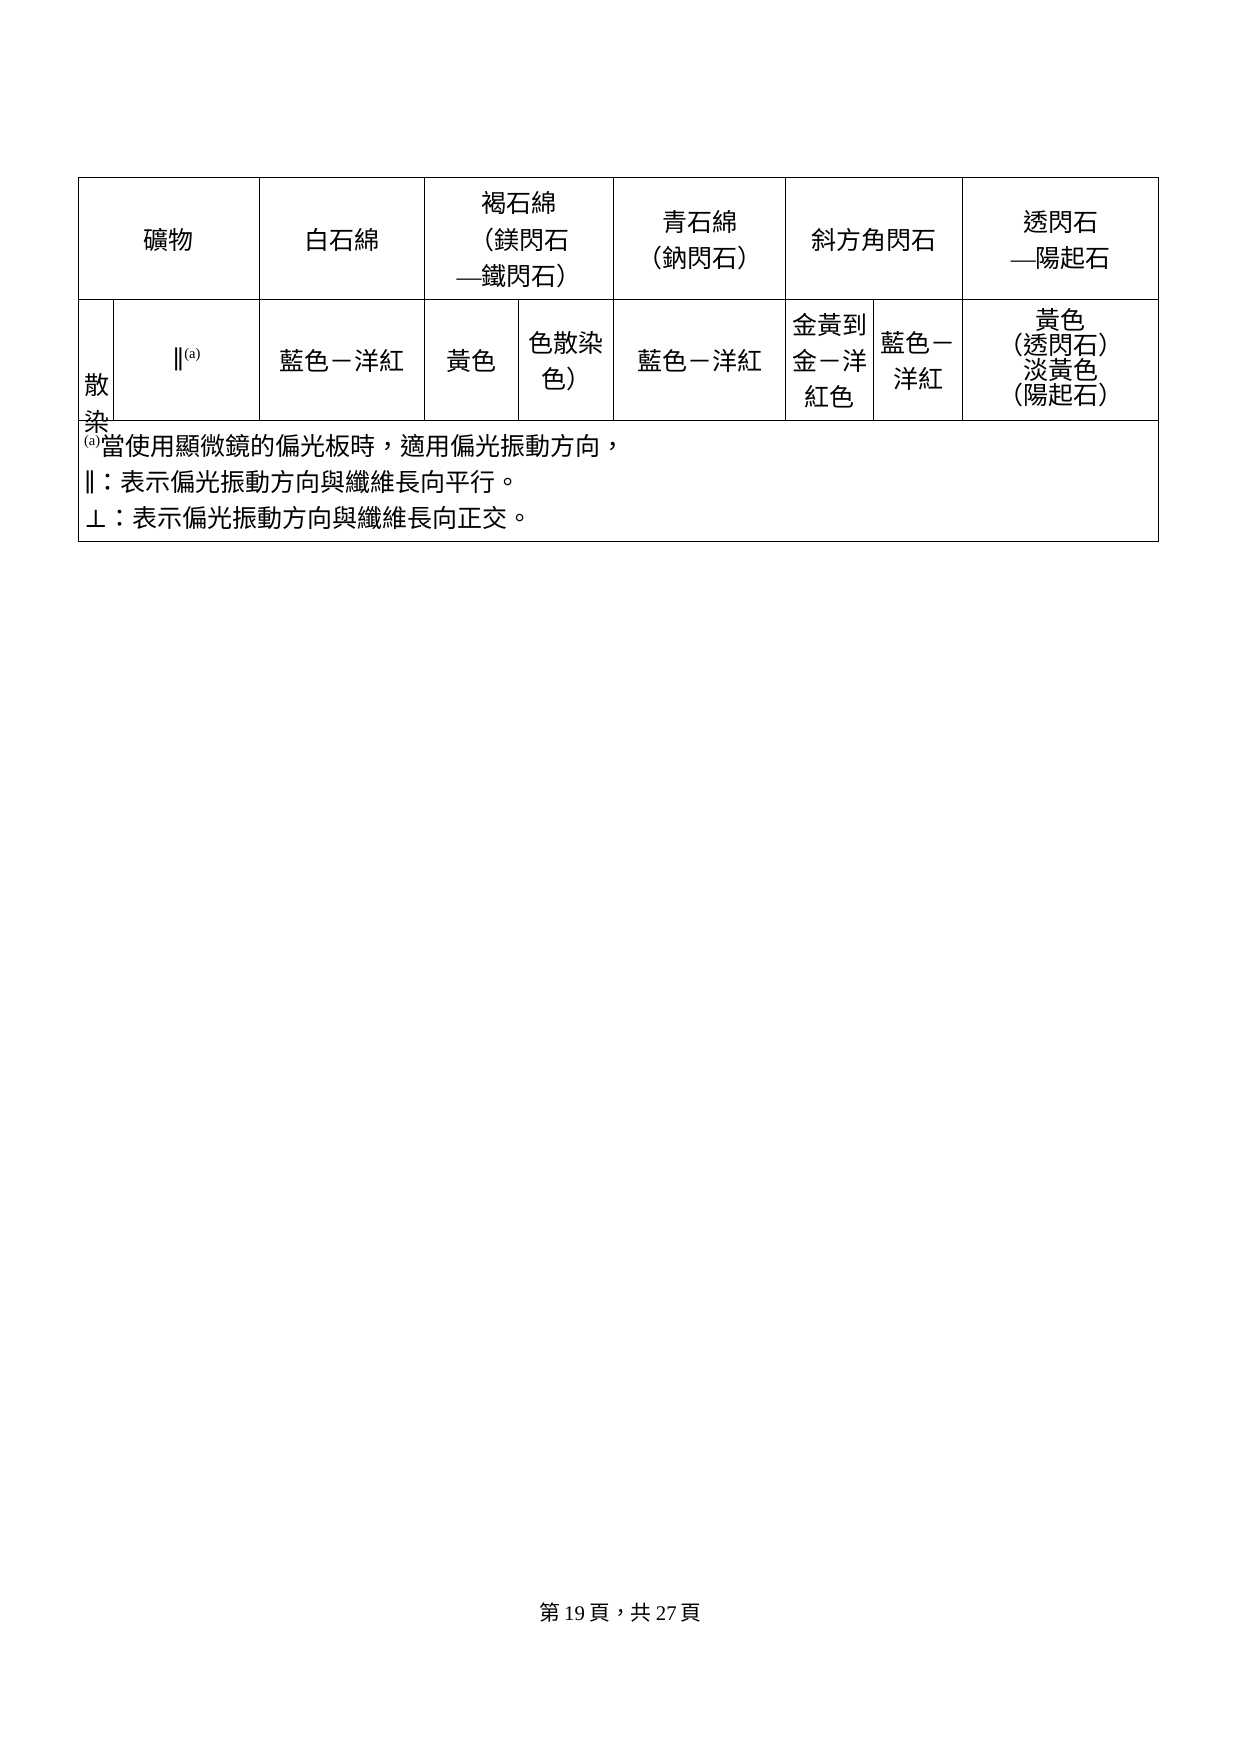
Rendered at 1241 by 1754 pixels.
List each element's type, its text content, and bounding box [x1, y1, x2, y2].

table_cell 金黃到金－洋紅色 [786, 300, 873, 420]
table_cell 黃色 （透閃石） 淡黃色 （陽起石） [963, 300, 1158, 420]
table_cell 藍色－洋紅 [874, 300, 962, 420]
table_cell 中央光阻色散染色 [79, 300, 113, 420]
table_header 透閃石 —陽起石 [963, 178, 1158, 298]
table_cell ∥(a) [114, 300, 259, 420]
table_cell 藍色－洋紅 [614, 300, 785, 420]
table_cell 黃色 [425, 300, 518, 420]
table_header 斜方角閃石 [786, 178, 962, 298]
table_cell (a)當使用顯微鏡的偏光板時，適用偏光振動方向， ∥：表示偏光振動方向與纖維長向平行。 ⊥：表示偏光振動方向與纖維長向正交。 [79, 421, 1158, 541]
table_header 褐石綿 （鎂閃石 —鐵閃石） [425, 178, 613, 298]
table_cell 色散染色） [519, 300, 613, 420]
table_header 白石綿 [260, 178, 424, 298]
table_header 礦物 [79, 178, 259, 298]
table_cell 藍色－洋紅 [260, 300, 424, 420]
table_header 青石綿 （鈉閃石） [614, 178, 785, 298]
